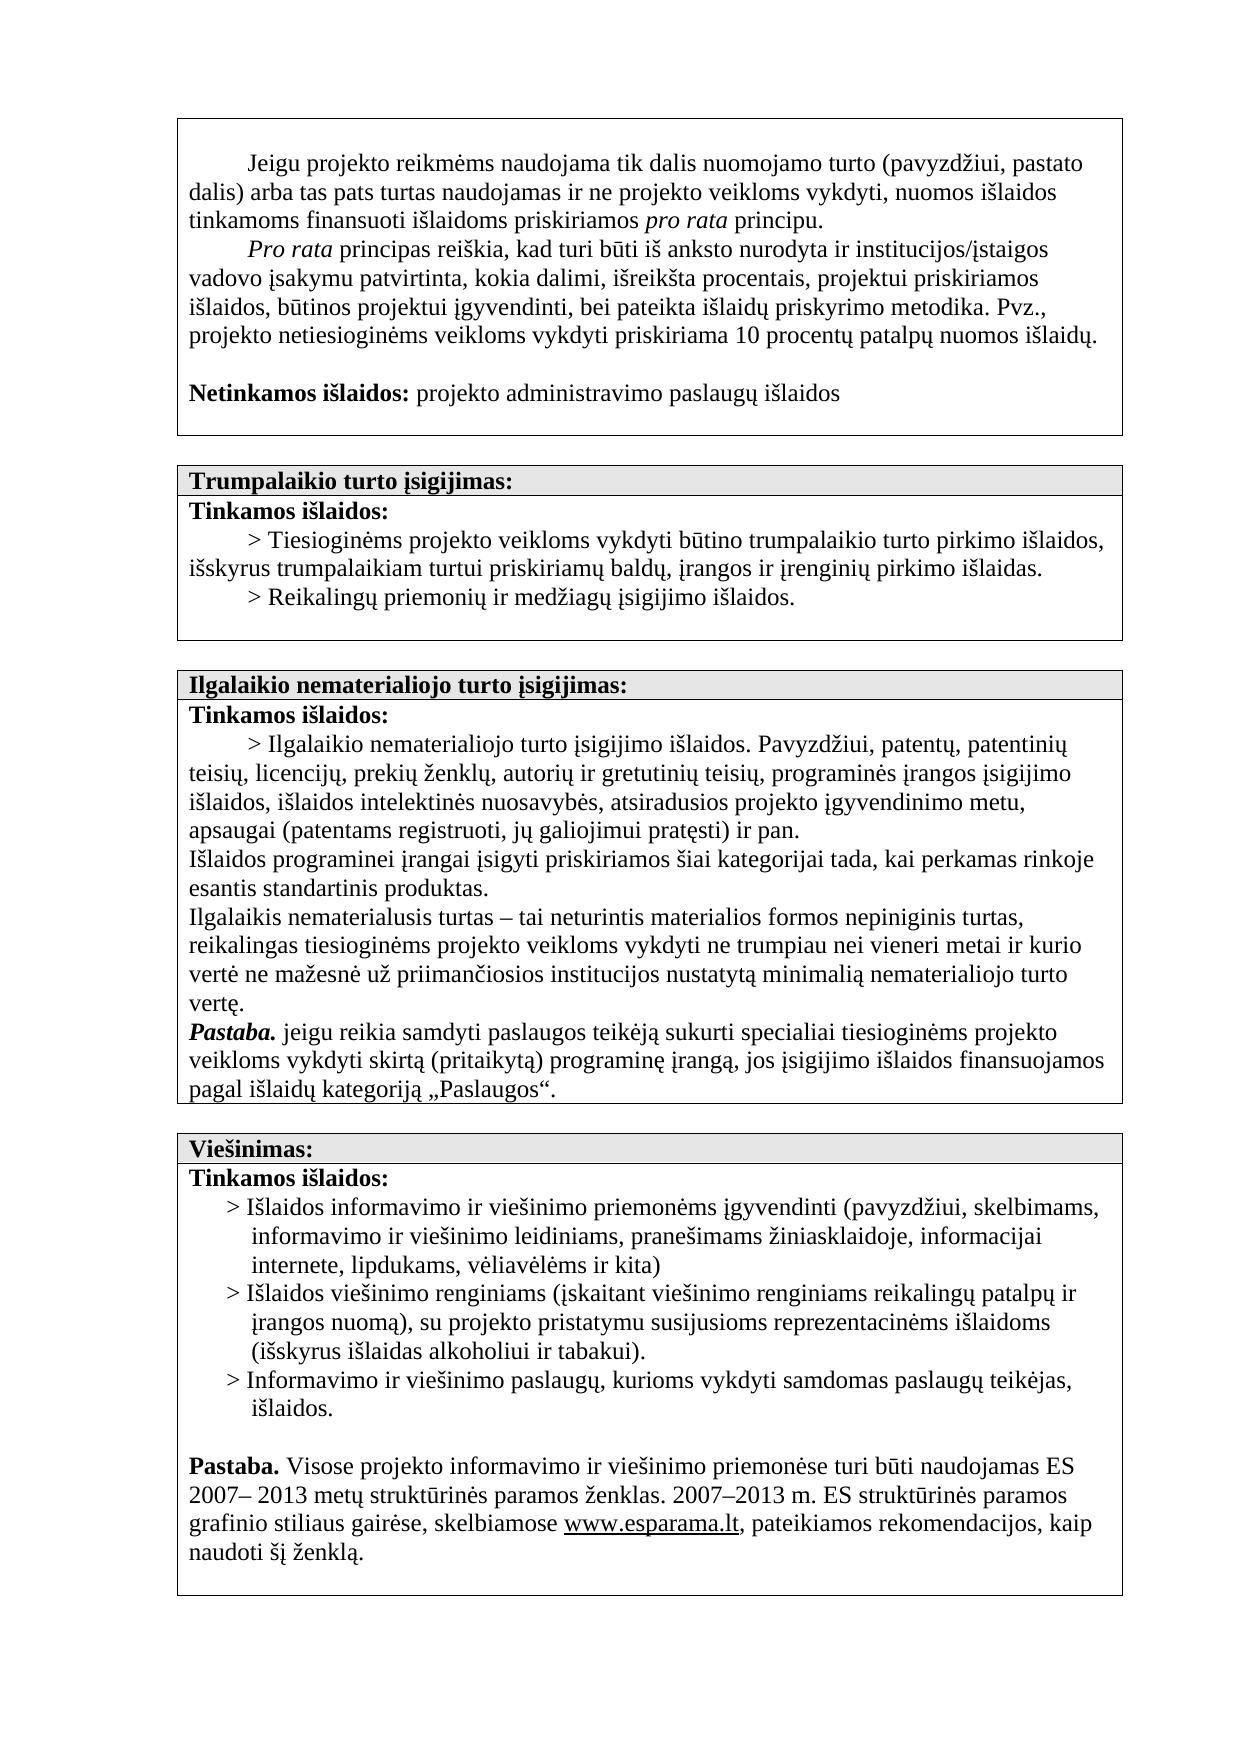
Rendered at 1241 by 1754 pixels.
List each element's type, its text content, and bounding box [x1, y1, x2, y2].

table_cell Tinkamos išlaidos: > Tiesioginėms projekto veikloms vykdyti būtino trumpalaikio turto pirkimo išlaidos, išskyrus trumpalaikiam turtui priskiriamų baldų, įrangos ir įrenginių pirkimo išlaidas. > Reikalingų priemonių ir medžiagų įsigijimo išlaidos. [178, 496, 1122, 640]
table_cell Tinkamos išlaidos: > Išlaidos informavimo ir viešinimo priemonėms įgyvendinti (pavyzdžiui, skelbimams, informavimo ir viešinimo leidiniams, pranešimams žiniasklaidoje, informacijai internete, lipdukams, vėliavėlėms ir kita) > Išlaidos viešinimo renginiams (įskaitant viešinimo renginiams reikalingų patalpų ir įrangos nuomą), su projekto pristatymu susijusioms reprezentacinėms išlaidoms (išskyrus išlaidas alkoholiui ir tabakui). > Informavimo ir viešinimo paslaugų, kurioms vykdyti samdomas paslaugų teikėjas, išlaidos. Pastaba. Visose projekto informavimo ir viešinimo priemonėse turi būti naudojamas ES 2007– 2013 metų struktūrinės paramos ženklas. 2007–2013 m. ES struktūrinės paramos grafinio stiliaus gairėse, skelbiamose www.esparama.lt, pateikiamos rekomendacijos, kaip naudoti šį ženklą. [178, 1164, 1122, 1595]
table_cell Tinkamos išlaidos: > Ilgalaikio nematerialiojo turto įsigijimo išlaidos. Pavyzdžiui, patentų, patentinių teisių, licencijų, prekių ženklų, autorių ir gretutinių teisių, programinės įrangos įsigijimo išlaidos, išlaidos intelektinės nuosavybės, atsiradusios projekto įgyvendinimo metu, apsaugai (patentams registruoti, jų galiojimui pratęsti) ir pan. Išlaidos programinei įrangai įsigyti priskiriamos šiai kategorijai tada, kai perkamas rinkoje esantis standartinis produktas. Ilgalaikis nematerialusis turtas – tai neturintis materialios formos nepiniginis turtas, reikalingas tiesioginėms projekto veikloms vykdyti ne trumpiau nei vieneri metai ir kurio vertė ne mažesnė už priimančiosios institucijos nustatytą minimalią nematerialiojo turto vertę. Pastaba. jeigu reikia samdyti paslaugos teikėją sukurti specialiai tiesioginėms projekto veikloms vykdyti skirtą (pritaikytą) programinę įrangą, jos įsigijimo išlaidos finansuojamos pagal išlaidų kategoriją „Paslaugos“. [178, 700, 1122, 1103]
table_cell Jeigu projekto reikmėms naudojama tik dalis nuomojamo turto (pavyzdžiui, pastato dalis) arba tas pats turtas naudojamas ir ne projekto veikloms vykdyti, nuomos išlaidos tinkamoms finansuoti išlaidoms priskiriamos pro rata principu. Pro rata principas reiškia, kad turi būti iš anksto nurodyta ir institucijos/įstaigos vadovo įsakymu patvirtinta, kokia dalimi, išreikšta procentais, projektui priskiriamos išlaidos, būtinos projektui įgyvendinti, bei pateikta išlaidų priskyrimo metodika. Pvz., projekto netiesioginėms veikloms vykdyti priskiriama 10 procentų patalpų nuomos išlaidų. Netinkamos išlaidos: projekto administravimo paslaugų išlaidos [178, 119, 1122, 435]
table_header Viešinimas: [178, 1134, 1122, 1162]
table_header Trumpalaikio turto įsigijimas: [178, 466, 1122, 495]
table_header Ilgalaikio nematerialiojo turto įsigijimas: [178, 671, 1122, 699]
